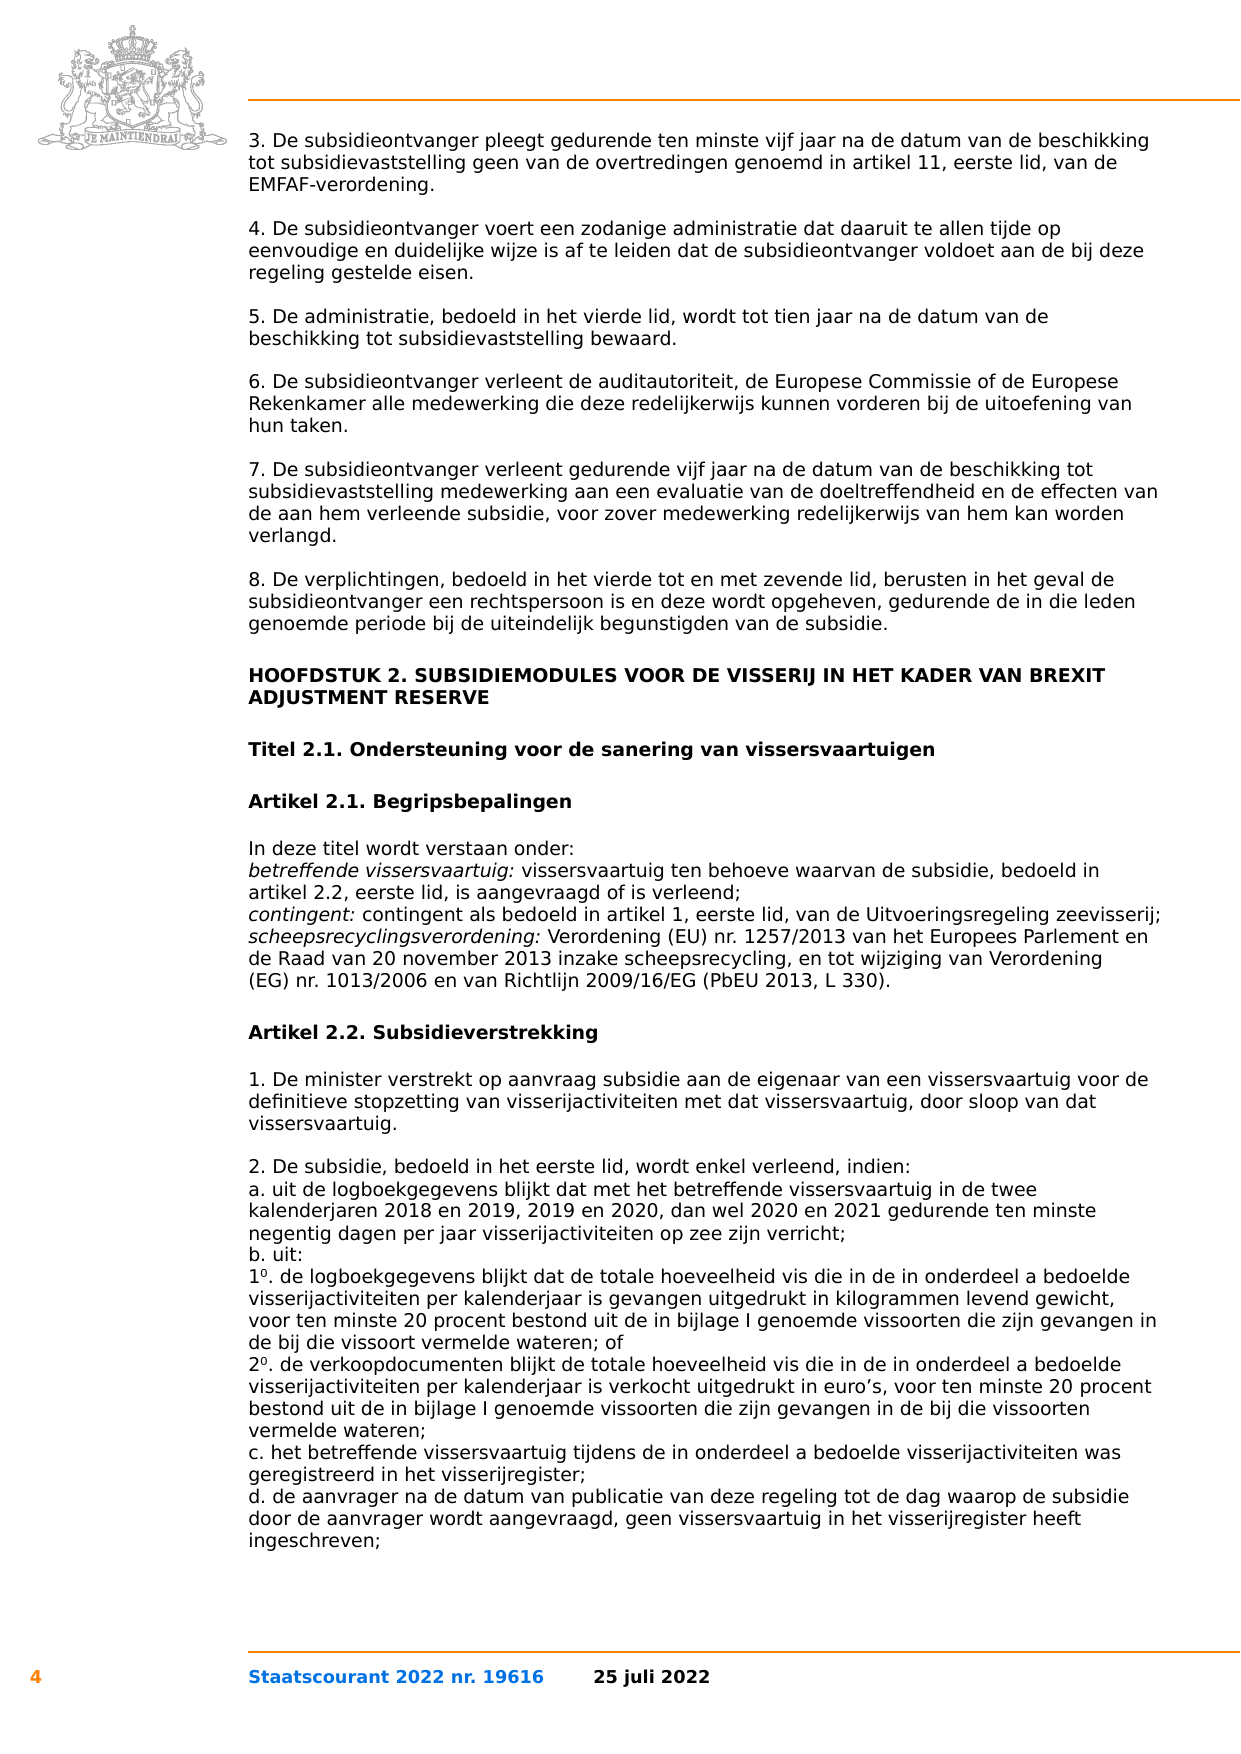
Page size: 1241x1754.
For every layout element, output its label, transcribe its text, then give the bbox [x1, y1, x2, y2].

text In deze titel wordt verstaan onder: [248, 838, 1163, 860]
text 3. De subsidieontvanger pleegt gedurende ten minste vijf jaar na de datum van de beschikking tot subsidievaststelling geen van de overtredingen genoemd in artikel 11, eerste lid, van de EMFAF-verordening. [248, 130, 1163, 196]
text scheepsrecyclingsverordening: Verordening (EU) nr. 1257/2013 van het Europees Parlement en de Raad van 20 november 2013 inzake scheepsrecycling, en tot wijziging van Verordening (EG) nr. 1013/2006 en van Richtlijn 2009/16/EG (PbEU 2013, L 330). [248, 926, 1163, 992]
text 4. De subsidieontvanger voert een zodanige administratie dat daaruit te allen tijde op eenvoudige en duidelijke wijze is af te leiden dat de subsidieontvanger voldoet aan de bij deze regeling gestelde eisen. [248, 218, 1163, 284]
subtitle HOOFDSTUK 2. SUBSIDIEMODULES VOOR DE VISSERIJ IN HET KADER VAN BREXIT ADJUSTMENT RESERVE [248, 665, 1163, 709]
subtitle Artikel 2.1. Begripsbepalingen [248, 791, 1163, 813]
text 6. De subsidieontvanger verleent de auditautoriteit, de Europese Commissie of de Europese Rekenkamer alle medewerking die deze redelijkerwijs kunnen vorderen bij de uitoefening van hun taken. [248, 371, 1163, 437]
text d. de aanvrager na de datum van publicatie van deze regeling tot de dag waarop de subsidie door de aanvrager wordt aangevraagd, geen vissersvaartuig in het visserijregister heeft ingeschreven; [248, 1486, 1163, 1552]
text 1⁰. de logboekgegevens blijkt dat de totale hoeveelheid vis die in de in onderdeel a bedoelde visserijactiviteiten per kalenderjaar is gevangen uitgedrukt in kilogrammen levend gewicht, voor ten minste 20 procent bestond uit de in bijlage I genoemde vissoorten die zijn gevangen in de bij die vissoort vermelde wateren; of [248, 1266, 1163, 1354]
text a. uit de logboekgegevens blijkt dat met het betreffende vissersvaartuig in de twee kalenderjaren 2018 en 2019, 2019 en 2020, dan wel 2020 en 2021 gedurende ten minste negentig dagen per jaar visserijactiviteiten op zee zijn verricht; [248, 1178, 1163, 1244]
text 2⁰. de verkoopdocumenten blijkt de totale hoeveelheid vis die in de in onderdeel a bedoelde visserijactiviteiten per kalenderjaar is verkocht uitgedrukt in euro’s, voor ten minste 20 procent bestond uit de in bijlage I genoemde vissoorten die zijn gevangen in de bij die vissoorten vermelde wateren; [248, 1354, 1163, 1442]
text 5. De administratie, bedoeld in het vierde lid, wordt tot tien jaar na de datum van de beschikking tot subsidievaststelling bewaard. [248, 306, 1163, 349]
text betreffende vissersvaartuig: vissersvaartuig ten behoeve waarvan de subsidie, bedoeld in artikel 2.2, eerste lid, is aangevraagd of is verleend; [248, 860, 1163, 904]
text b. uit: [248, 1244, 1163, 1266]
text 7. De subsidieontvanger verleent gedurende vijf jaar na de datum van de beschikking tot subsidievaststelling medewerking aan een evaluatie van de doeltreffendheid en de effecten van de aan hem verleende subsidie, voor zover medewerking redelijkerwijs van hem kan worden verlangd. [248, 459, 1163, 547]
subtitle Titel 2.1. Ondersteuning voor de sanering van vissersvaartuigen [248, 739, 1163, 761]
text 1. De minister verstrekt op aanvraag subsidie aan de eigenaar van een vissersvaartuig voor de definitieve stopzetting van visserijactiviteiten met dat vissersvaartuig, door sloop van dat vissersvaartuig. [248, 1069, 1163, 1134]
text c. het betreffende vissersvaartuig tijdens de in onderdeel a bedoelde visserijactiviteiten was geregistreerd in het visserijregister; [248, 1442, 1163, 1486]
text contingent: contingent als bedoeld in artikel 1, eerste lid, van de Uitvoeringsregeling zeevisserij; [248, 904, 1163, 926]
text 8. De verplichtingen, bedoeld in het vierde tot en met zevende lid, berusten in het geval de subsidieontvanger een rechtspersoon is en deze wordt opgeheven, gedurende de in die leden genoemde periode bij de uiteindelijk begunstigden van de subsidie. [248, 569, 1163, 635]
text 2. De subsidie, bedoeld in het eerste lid, wordt enkel verleend, indien: [248, 1156, 1163, 1178]
subtitle Artikel 2.2. Subsidieverstrekking [248, 1022, 1163, 1044]
picture [38, 25, 227, 150]
